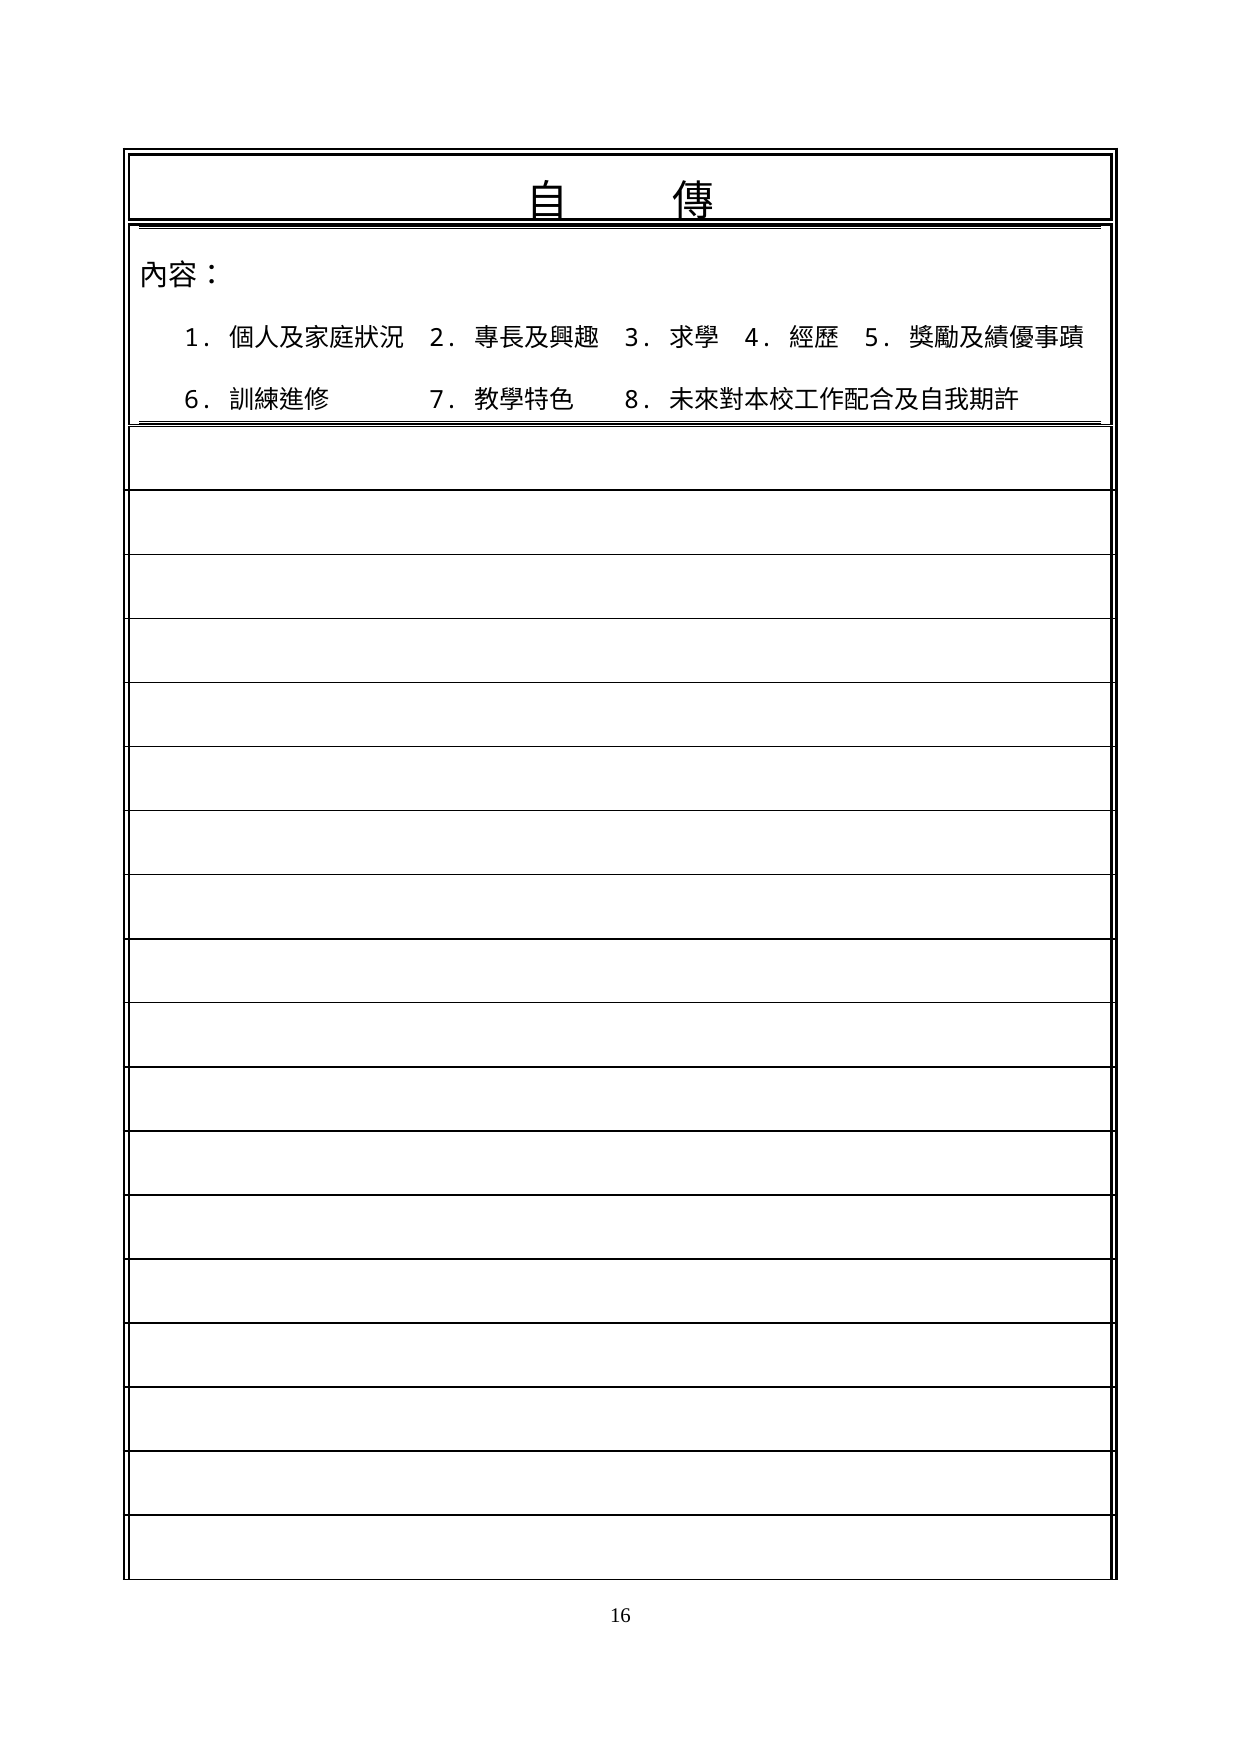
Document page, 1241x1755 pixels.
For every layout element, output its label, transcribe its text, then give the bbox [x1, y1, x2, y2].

table_cell [130, 1260, 1110, 1322]
table_cell [130, 1516, 1110, 1578]
table_cell [130, 555, 1110, 617]
table_cell [130, 875, 1110, 938]
table_cell [130, 1388, 1110, 1450]
table_cell [130, 1196, 1110, 1258]
table_cell [130, 427, 1110, 489]
table_cell [130, 619, 1110, 682]
table_cell [130, 811, 1110, 874]
table_cell [130, 1068, 1110, 1130]
table_cell [130, 491, 1110, 553]
table_cell 內容： 1. 個人及家庭狀況 2. 專長及興趣 3. 求學 4. 經歷 5. 獎勵及績優事蹟 6. 訓練進修 7. 教學特色 8. 未來對本校工作配合及自我期許 [130, 226, 1110, 424]
table_cell [130, 1003, 1110, 1066]
table_cell [130, 747, 1110, 810]
table_cell [130, 683, 1110, 746]
table_cell [130, 940, 1110, 1002]
table_cell [130, 1452, 1110, 1514]
table_header 自 傳 [126, 150, 1114, 218]
table_cell [130, 1132, 1110, 1194]
table_cell [130, 1324, 1110, 1386]
